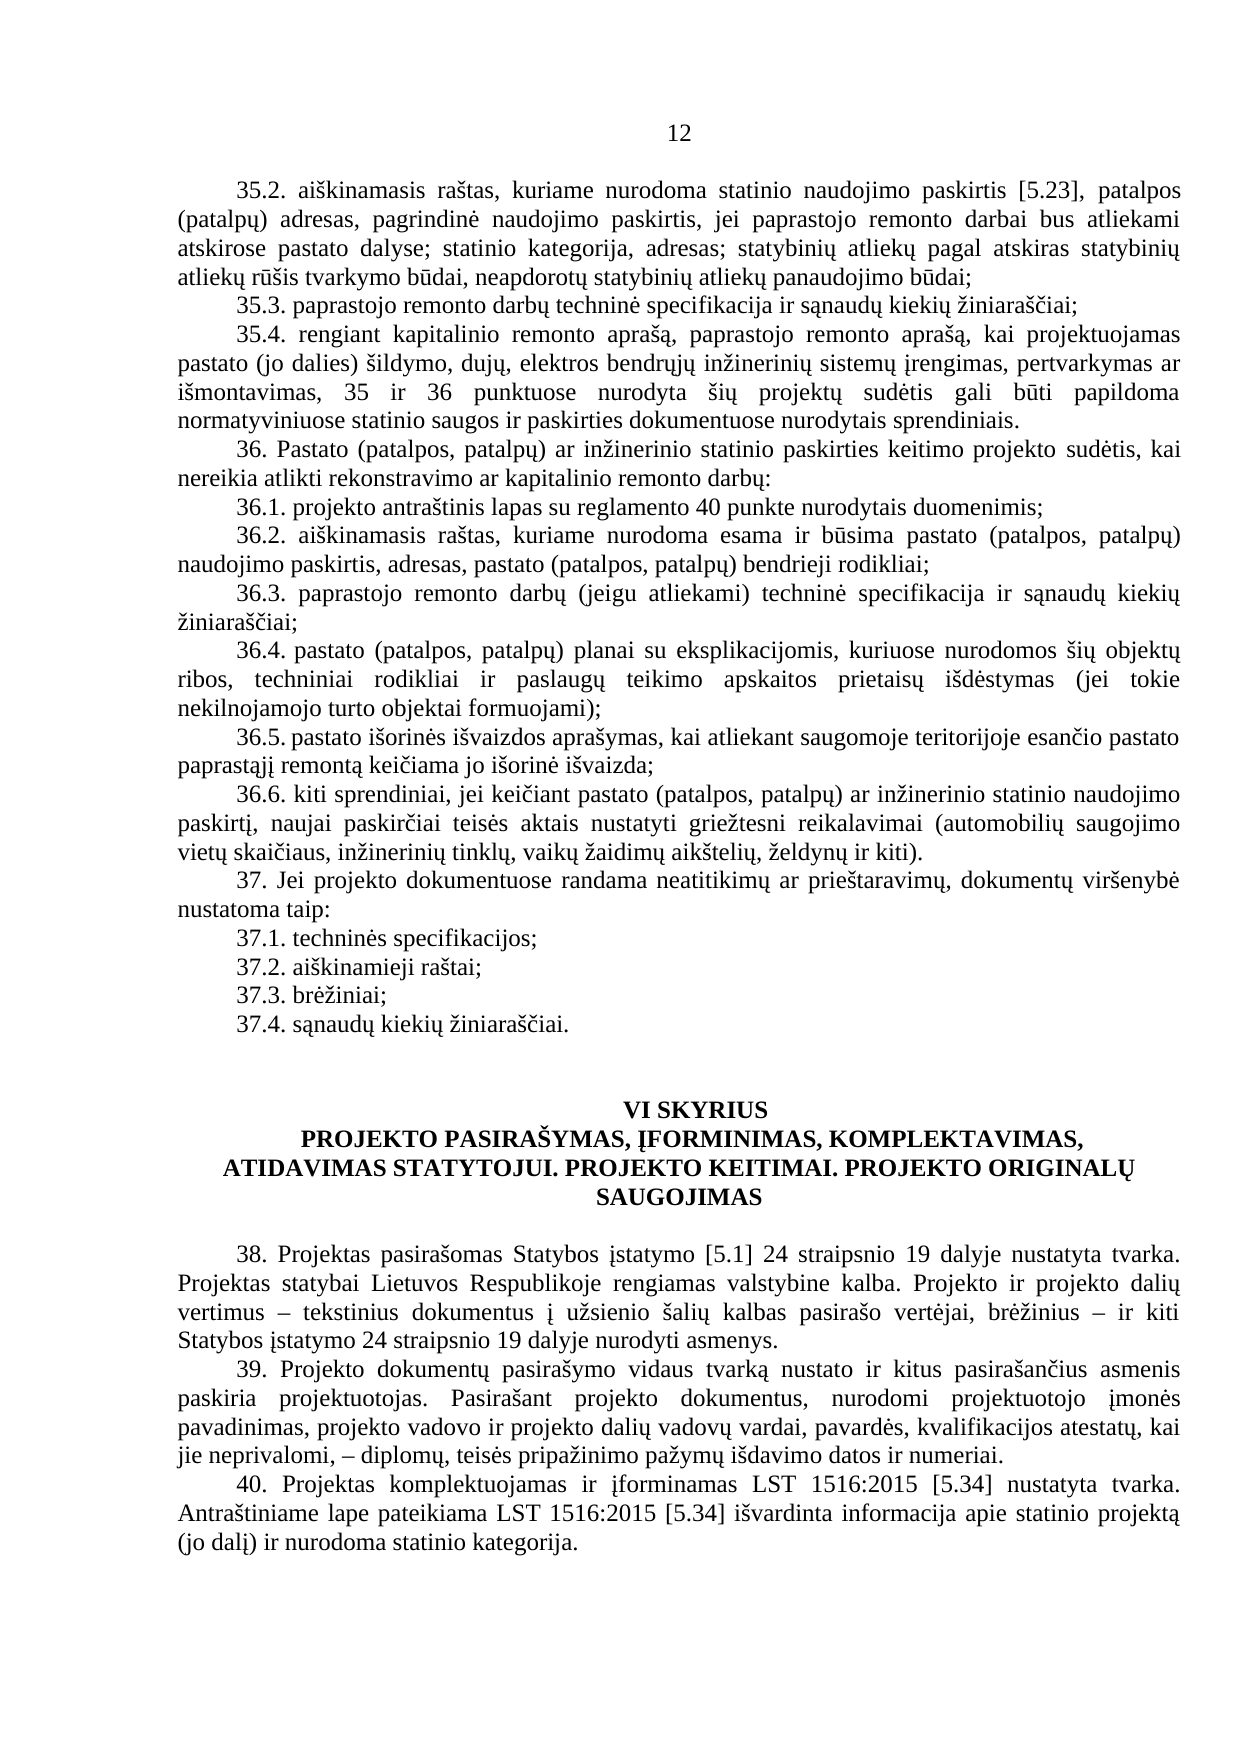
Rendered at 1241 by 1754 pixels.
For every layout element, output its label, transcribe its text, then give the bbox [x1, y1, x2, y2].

text 37.2. aiškinamieji raštai; [177, 952, 1181, 981]
text 35.4. rengiant kapitalinio remonto aprašą, paprastojo remonto aprašą, kai projektuojamas pastato (jo dalies) šildymo, dujų, elektros bendrųjų inžinerinių sistemų įrengimas, pertvarkymas ar išmontavimas, 35 ir 36 punktuose nurodyta šių projektų sudėtis gali būti papildoma normatyviniuose statinio saugos ir paskirties dokumentuose nurodytais sprendiniais. [177, 319, 1181, 434]
text VI SKYRIUS [177, 1096, 1181, 1124]
text 38. Projektas pasirašomas Statybos įstatymo [5.1] 24 straipsnio 19 dalyje nustatyta tvarka. Projektas statybai Lietuvos Respublikoje rengiamas valstybine kalba. Projekto ir projekto dalių vertimus – tekstinius dokumentus į užsienio šalių kalbas pasirašo vertėjai, brėžinius – ir kiti Statybos įstatymo 24 straipsnio 19 dalyje nurodyti asmenys. [177, 1239, 1181, 1354]
text 36.2. aiškinamasis raštas, kuriame nurodoma esama ir būsima pastato (patalpos, patalpų) naudojimo paskirtis, adresas, pastato (patalpos, patalpų) bendrieji rodikliai; [177, 521, 1181, 578]
text 37.1. techninės specifikacijos; [177, 923, 1181, 952]
text 37. Jei projekto dokumentuose randama neatitikimų ar prieštaravimų, dokumentų viršenybė nustatoma taip: [177, 866, 1181, 923]
text PROJEKTO PASIRAŠYMAS, ĮFORMINIMAS, KOMPLEKTAVIMAS, ATIDAVIMAS STATYTOJUI. PROJEKTO KEITIMAI. PROJEKTO ORIGINALŲ SAUGOJIMAS [177, 1124, 1181, 1211]
text 35.2. aiškinamasis raštas, kuriame nurodoma statinio naudojimo paskirtis [5.23], patalpos (patalpų) adresas, pagrindinė naudojimo paskirtis, jei paprastojo remonto darbai bus atliekami atskirose pastato dalyse; statinio kategorija, adresas; statybinių atliekų pagal atskiras statybinių atliekų rūšis tvarkymo būdai, neapdorotų statybinių atliekų panaudojimo būdai; [177, 176, 1181, 291]
text 40. Projektas komplektuojamas ir įforminamas LST 1516:2015 [5.34] nustatyta tvarka. Antraštiniame lape pateikiama LST 1516:2015 [5.34] išvardinta informacija apie statinio projektą (jo dalį) ir nurodoma statinio kategorija. [177, 1469, 1181, 1556]
text 36.6. kiti sprendiniai, jei keičiant pastato (patalpos, patalpų) ar inžinerinio statinio naudojimo paskirtį, naujai paskirčiai teisės aktais nustatyti griežtesni reikalavimai (automobilių saugojimo vietų skaičiaus, inžinerinių tinklų, vaikų žaidimų aikštelių, želdynų ir kiti). [177, 779, 1181, 866]
text 36.4. pastato (patalpos, patalpų) planai su eksplikacijomis, kuriuose nurodomos šių objektų ribos, techniniai rodikliai ir paslaugų teikimo apskaitos prietaisų išdėstymas (jei tokie nekilnojamojo turto objektai formuojami); [177, 636, 1181, 722]
text 35.3. paprastojo remonto darbų techninė specifikacija ir sąnaudų kiekių žiniaraščiai; [177, 291, 1181, 319]
text 37.3. brėžiniai; [177, 981, 1181, 1009]
text 37.4. sąnaudų kiekių žiniaraščiai. [177, 1009, 1181, 1038]
text 36. Pastato (patalpos, patalpų) ar inžinerinio statinio paskirties keitimo projekto sudėtis, kai nereikia atlikti rekonstravimo ar kapitalinio remonto darbų: [177, 434, 1181, 492]
text 39. Projekto dokumentų pasirašymo vidaus tvarką nustato ir kitus pasirašančius asmenis paskiria projektuotojas. Pasirašant projekto dokumentus, nurodomi projektuotojo įmonės pavadinimas, projekto vadovo ir projekto dalių vadovų vardai, pavardės, kvalifikacijos atestatų, kai jie neprivalomi, – diplomų, teisės pripažinimo pažymų išdavimo datos ir numeriai. [177, 1354, 1181, 1469]
text 36.5. pastato išorinės išvaizdos aprašymas, kai atliekant saugomoje teritorijoje esančio pastato paprastąjį remontą keičiama jo išorinė išvaizda; [177, 722, 1181, 779]
text 36.1. projekto antraštinis lapas su reglamento 40 punkte nurodytais duomenimis; [177, 492, 1181, 521]
text 36.3. paprastojo remonto darbų (jeigu atliekami) techninė specifikacija ir sąnaudų kiekių žiniaraščiai; [177, 578, 1181, 636]
